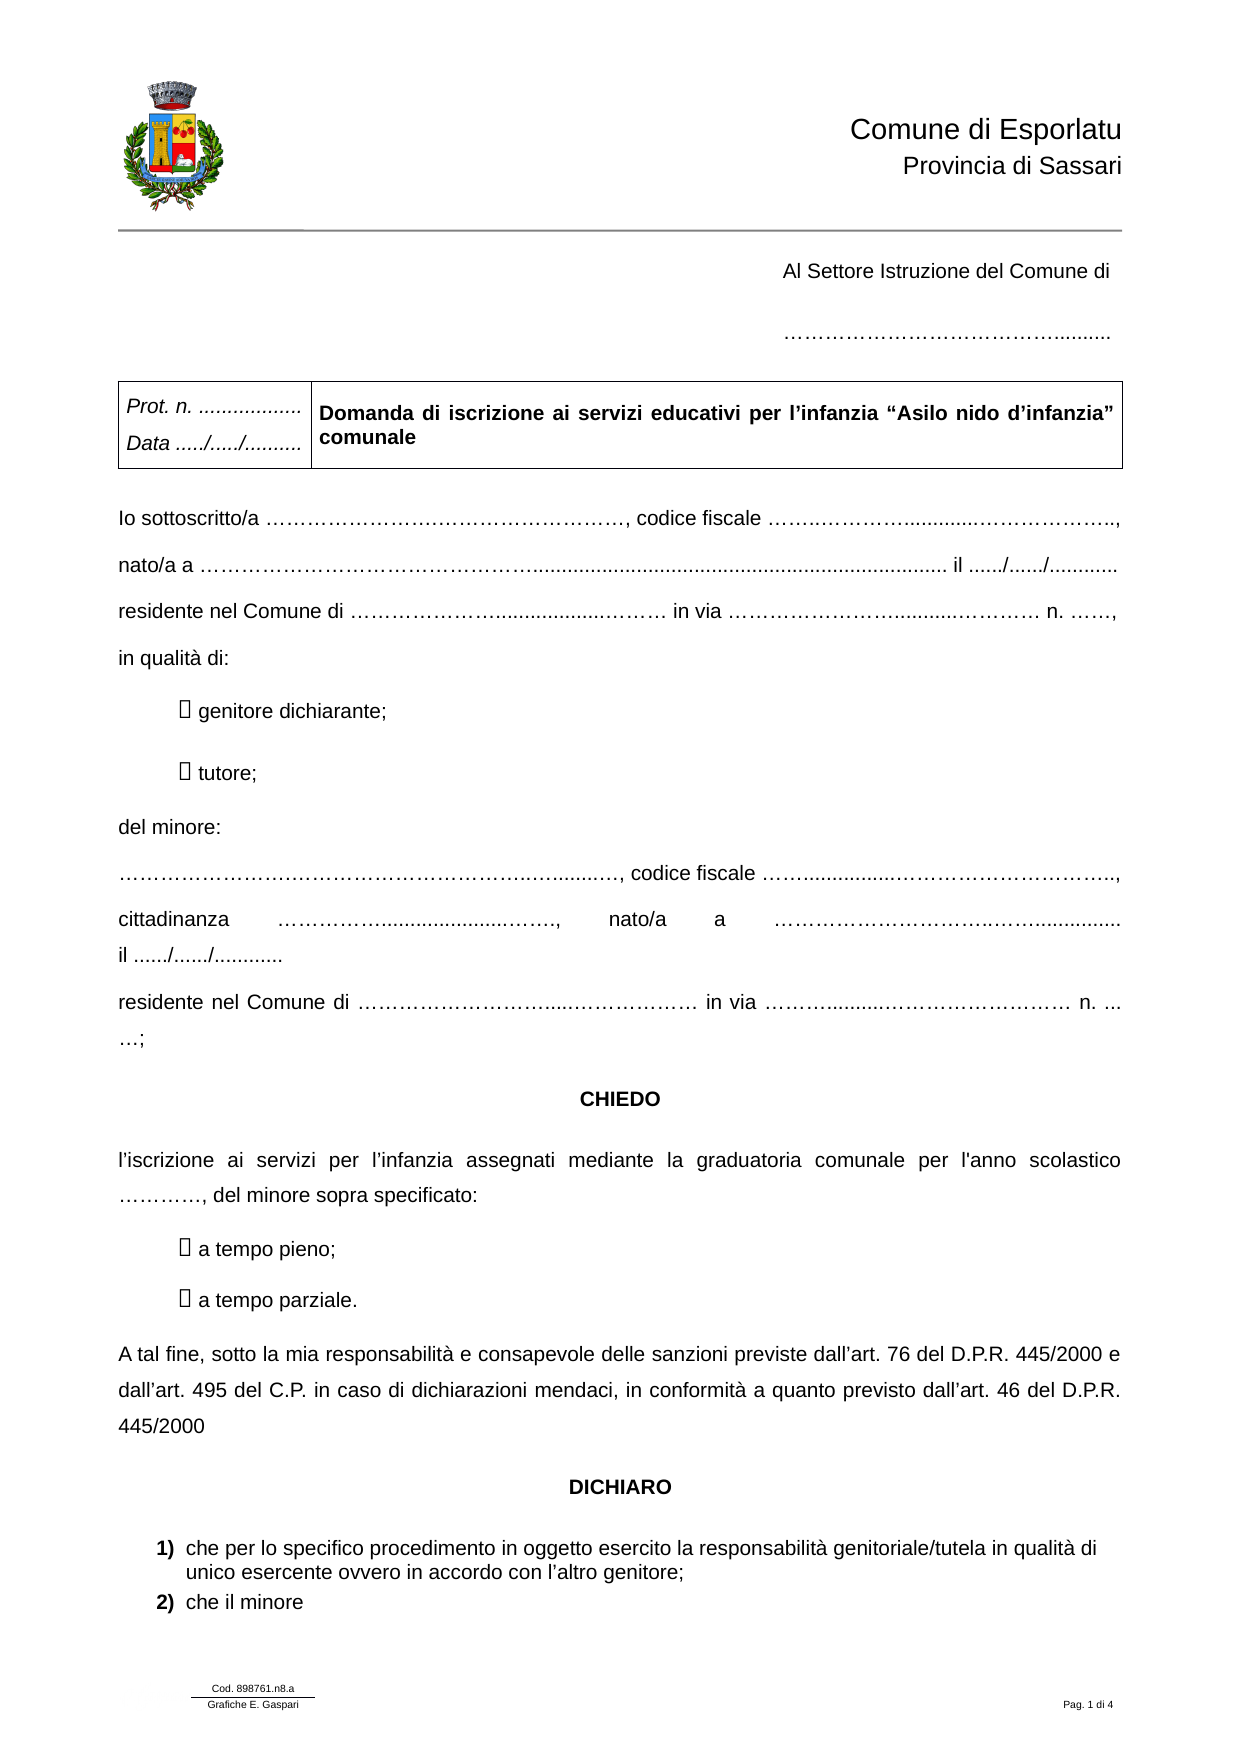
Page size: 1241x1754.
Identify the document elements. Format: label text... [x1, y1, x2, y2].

text  a tempo parziale. [177, 1281, 1122, 1315]
text residente nel Comune di …………………...................……… in via ……………………...........………… n. ……, [118, 599, 1122, 623]
text Io sottoscritto/a …………………….………………………, codice fiscale ……..………….............……………….., [118, 506, 1122, 530]
text ………………………………….......... [118, 320, 1122, 344]
list che il minore [156, 1590, 1122, 1614]
picture [122, 81, 224, 213]
text in qualità di: [118, 645, 1122, 669]
table_header Domanda di iscrizione ai servizi educativi per l’infanzia “Asilo nido d’infanzia” comunale [312, 382, 1122, 468]
text Al Settore Istruzione del Comune di [118, 259, 1122, 283]
text del minore: [118, 814, 1122, 838]
text DICHIARO [118, 1475, 1122, 1499]
table_header Prot. n. .................. Data ...../...../.......... [119, 382, 311, 468]
text …………………….……………………………..…........…, codice fiscale ……................………………………….., [118, 861, 1122, 885]
text Provincia di Sassari [224, 151, 1122, 179]
text Comune di Esporlatu [224, 112, 1122, 146]
text cittadinanza ……………......................……., nato/a a …………………………..……............... il ....../....../............ [118, 907, 1122, 967]
text  tutore; [177, 753, 1122, 787]
text  a tempo pieno; [177, 1230, 1122, 1264]
text  genitore dichiarante; [177, 692, 1122, 726]
text CHIEDO [118, 1086, 1122, 1110]
text nato/a a …………………………………………........................................................................ il ....../....../............ [118, 553, 1122, 577]
text l’iscrizione ai servizi per l’infanzia assegnati mediante la graduatoria comunale per l'anno scolastico …………, del minore sopra specificato: [118, 1147, 1122, 1207]
text residente nel Comune di ……………………….....……………… in via ………..........……………………… n. ...…; [118, 989, 1122, 1049]
list che per lo specifico procedimento in oggetto esercito la responsabilità genitoriale/tutela in qualità di unico esercente ovvero in accordo con l’altro genitore; [156, 1536, 1122, 1584]
text A tal fine, sotto la mia responsabilità e consapevole delle sanzioni previste dall’art. 76 del D.P.R. 445/2000 e dall’art. 495 del C.P. in caso di dichiarazioni mendaci, in conformità a quanto previsto dall’art. 46 del D.P.R. 445/2000 [118, 1342, 1122, 1438]
